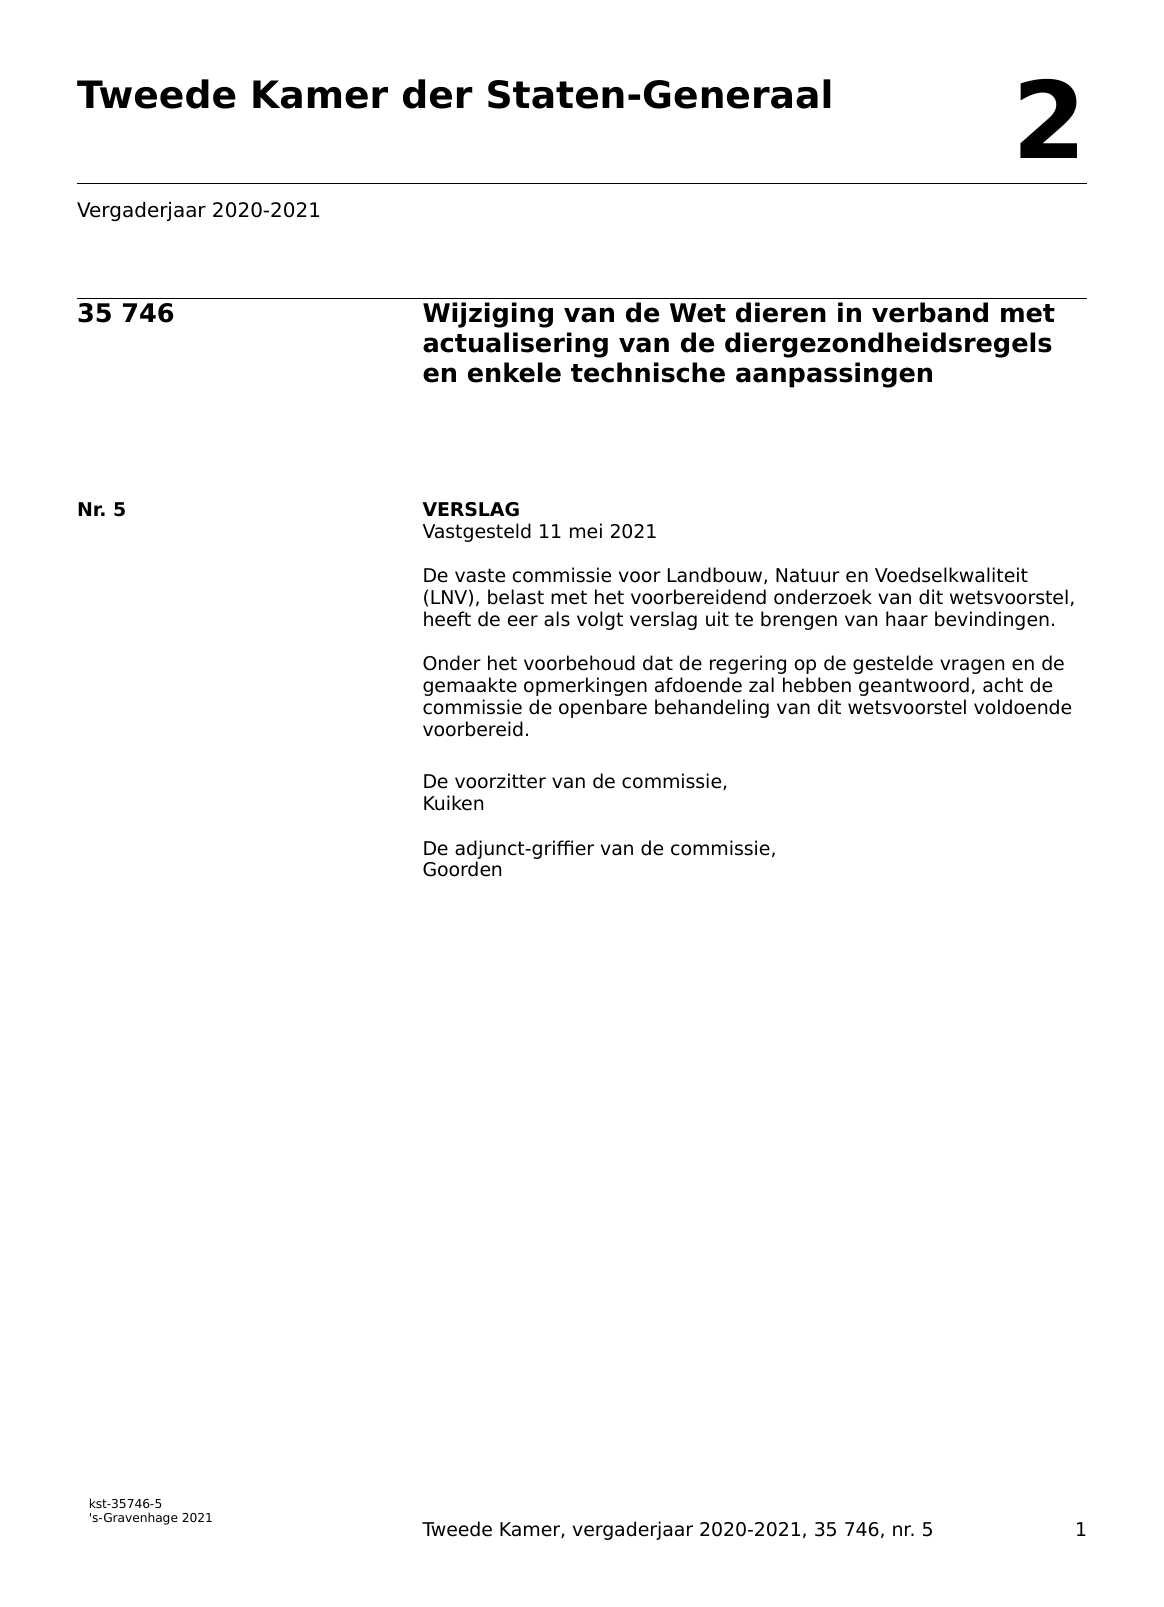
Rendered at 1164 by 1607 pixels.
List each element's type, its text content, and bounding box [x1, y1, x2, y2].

table_header Tweede Kamer der Staten-Generaal [77, 59, 886, 183]
text Vastgesteld 11 mei 2021 [422, 521, 1087, 543]
text De vaste commissie voor Landbouw, Natuur en Voedselkwaliteit (LNV), belast met het voorbereidend onderzoek van dit wetsvoorstel, heeft de eer als volgt verslag uit te brengen van haar bevindingen. [422, 565, 1087, 631]
table_cell Vergaderjaar 2020-2021 [77, 184, 1087, 298]
subtitle Nr. 5 VERSLAG [77, 499, 1087, 521]
text De adjunct-griffier van de commissie, Goorden [422, 837, 1087, 881]
text 's-Gravenhage 2021 [88, 1511, 323, 1525]
subtitle 35 746 Wijziging van de Wet dieren in verband met actualisering van de diergezondheidsregels en enkele technische aanpassingen [77, 299, 1087, 388]
table_header 2 [886, 59, 1087, 183]
text Onder het voorbehoud dat de regering op de gestelde vragen en de gemaakte opmerkingen afdoende zal hebben geantwoord, acht de commissie de openbare behandeling van dit wetsvoorstel voldoende voorbereid. [422, 653, 1087, 741]
text kst-35746-5 [88, 1497, 323, 1511]
text De voorzitter van de commissie, Kuiken [422, 771, 1087, 815]
